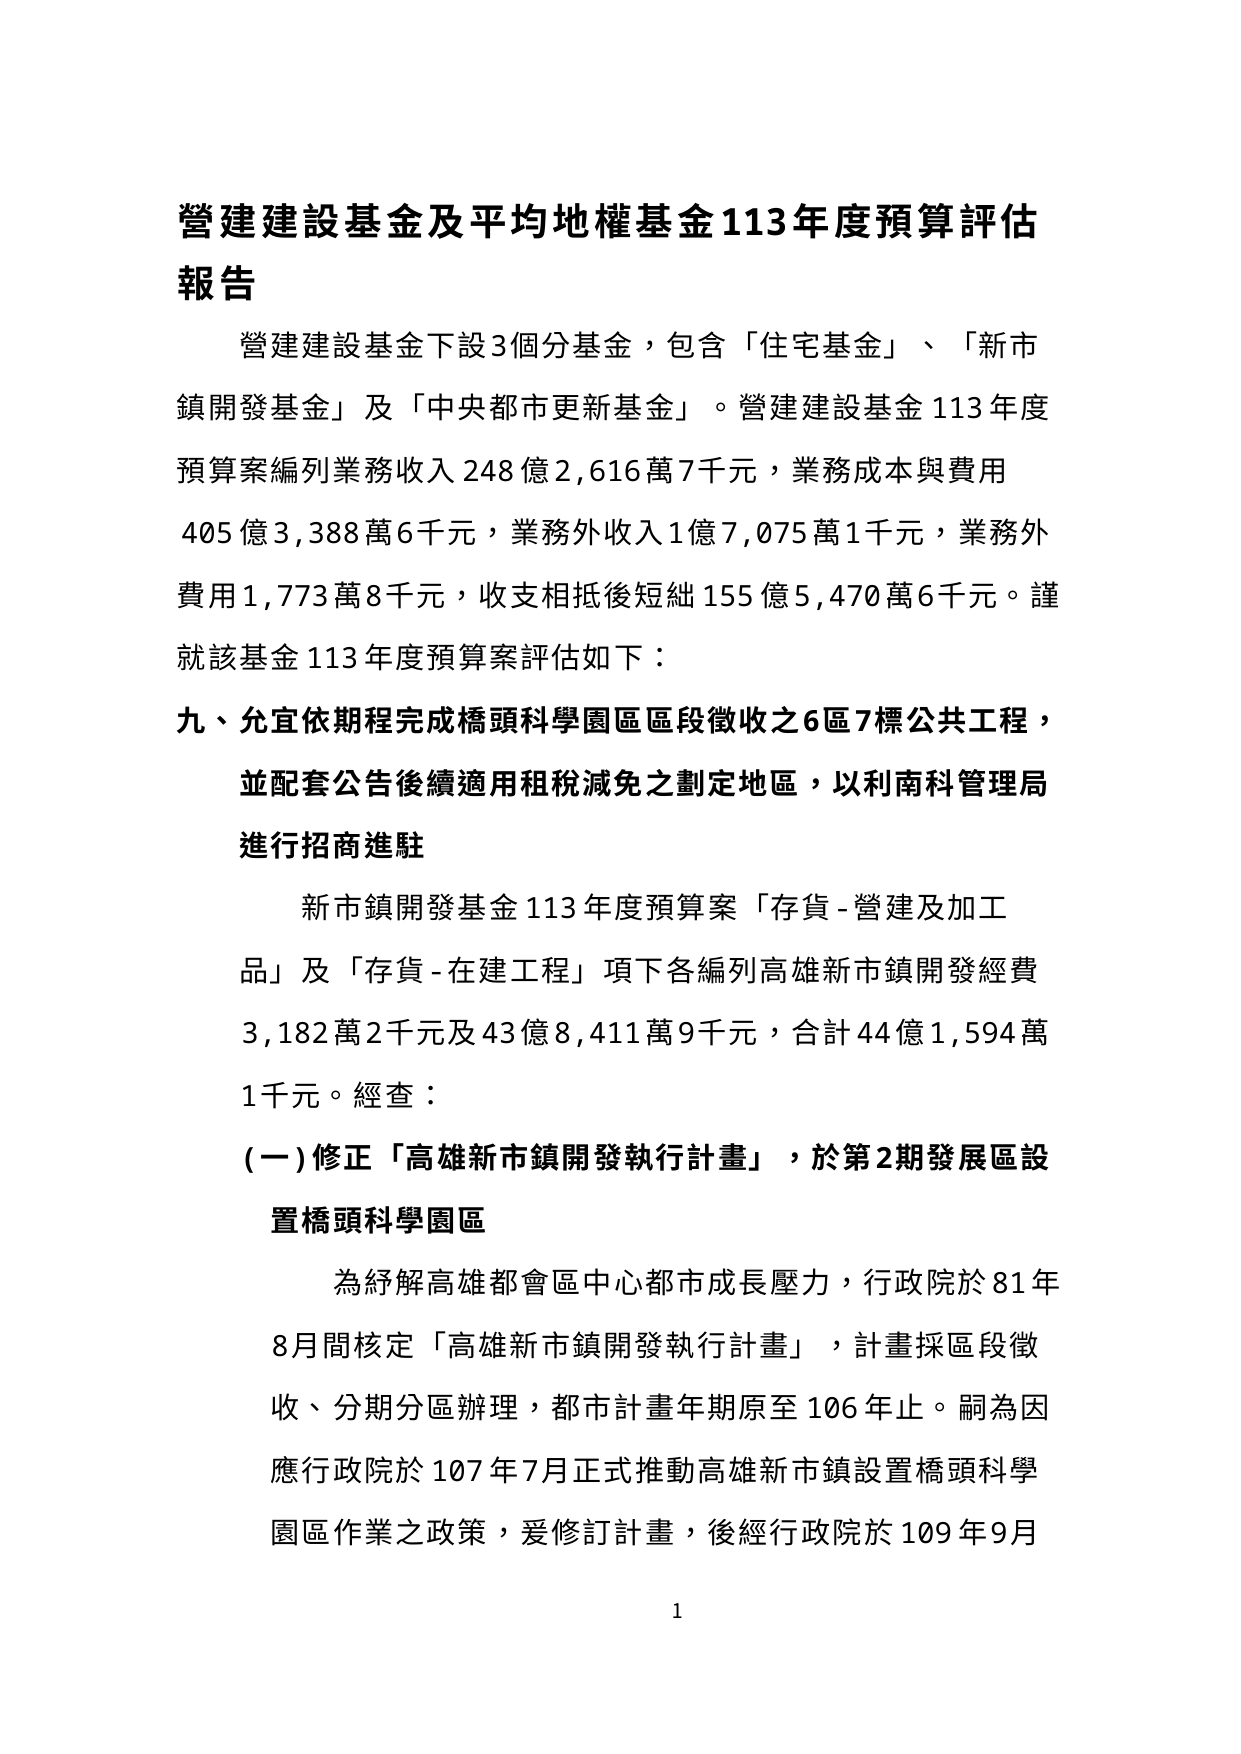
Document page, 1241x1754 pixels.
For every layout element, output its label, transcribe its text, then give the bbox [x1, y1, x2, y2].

text 營建建設基金下設3個分基金，包含「住宅基金」、「新市鎮開發基金」及「中央都市更新基金」。營建建設基金113年度預算案編列業務收入248億2,616萬7千元，業務成本與費用405億3,388萬6千元，業務外收入1億7,075萬1千元，業務外費用1,773萬8千元，收支相抵後短絀155億5,470萬6千元。謹就該基金113年度預算案評估如下： [176, 302, 1061, 677]
text (一)修正「高雄新市鎮開發執行計畫」，於第2期發展區設置橋頭科學園區 [234, 1115, 1061, 1240]
text 營建建設基金及平均地權基金113年度預算評估報告 [176, 177, 1061, 302]
text 為紓解高雄都會區中心都市成長壓力，行政院於81年8月間核定「高雄新市鎮開發執行計畫」，計畫採區段徵收、分期分區辦理，都市計畫年期原至106年止。嗣為因應行政院於107年7月正式推動高雄新市鎮設置橋頭科學園區作業之政策，爰修訂計畫，後經行政院於109年9月 [264, 1240, 1061, 1552]
text 新市鎮開發基金113年度預算案「存貨-營建及加工品」及「存貨-在建工程」項下各編列高雄新市鎮開發經費3,182萬2千元及43億8,411萬9千元，合計44億1,594萬1千元。經查： [234, 865, 1061, 1115]
text 九、允宜依期程完成橋頭科學園區區段徵收之6區7標公共工程，並配套公告後續適用租稅減免之劃定地區，以利南科管理局進行招商進駐 [176, 677, 1061, 865]
